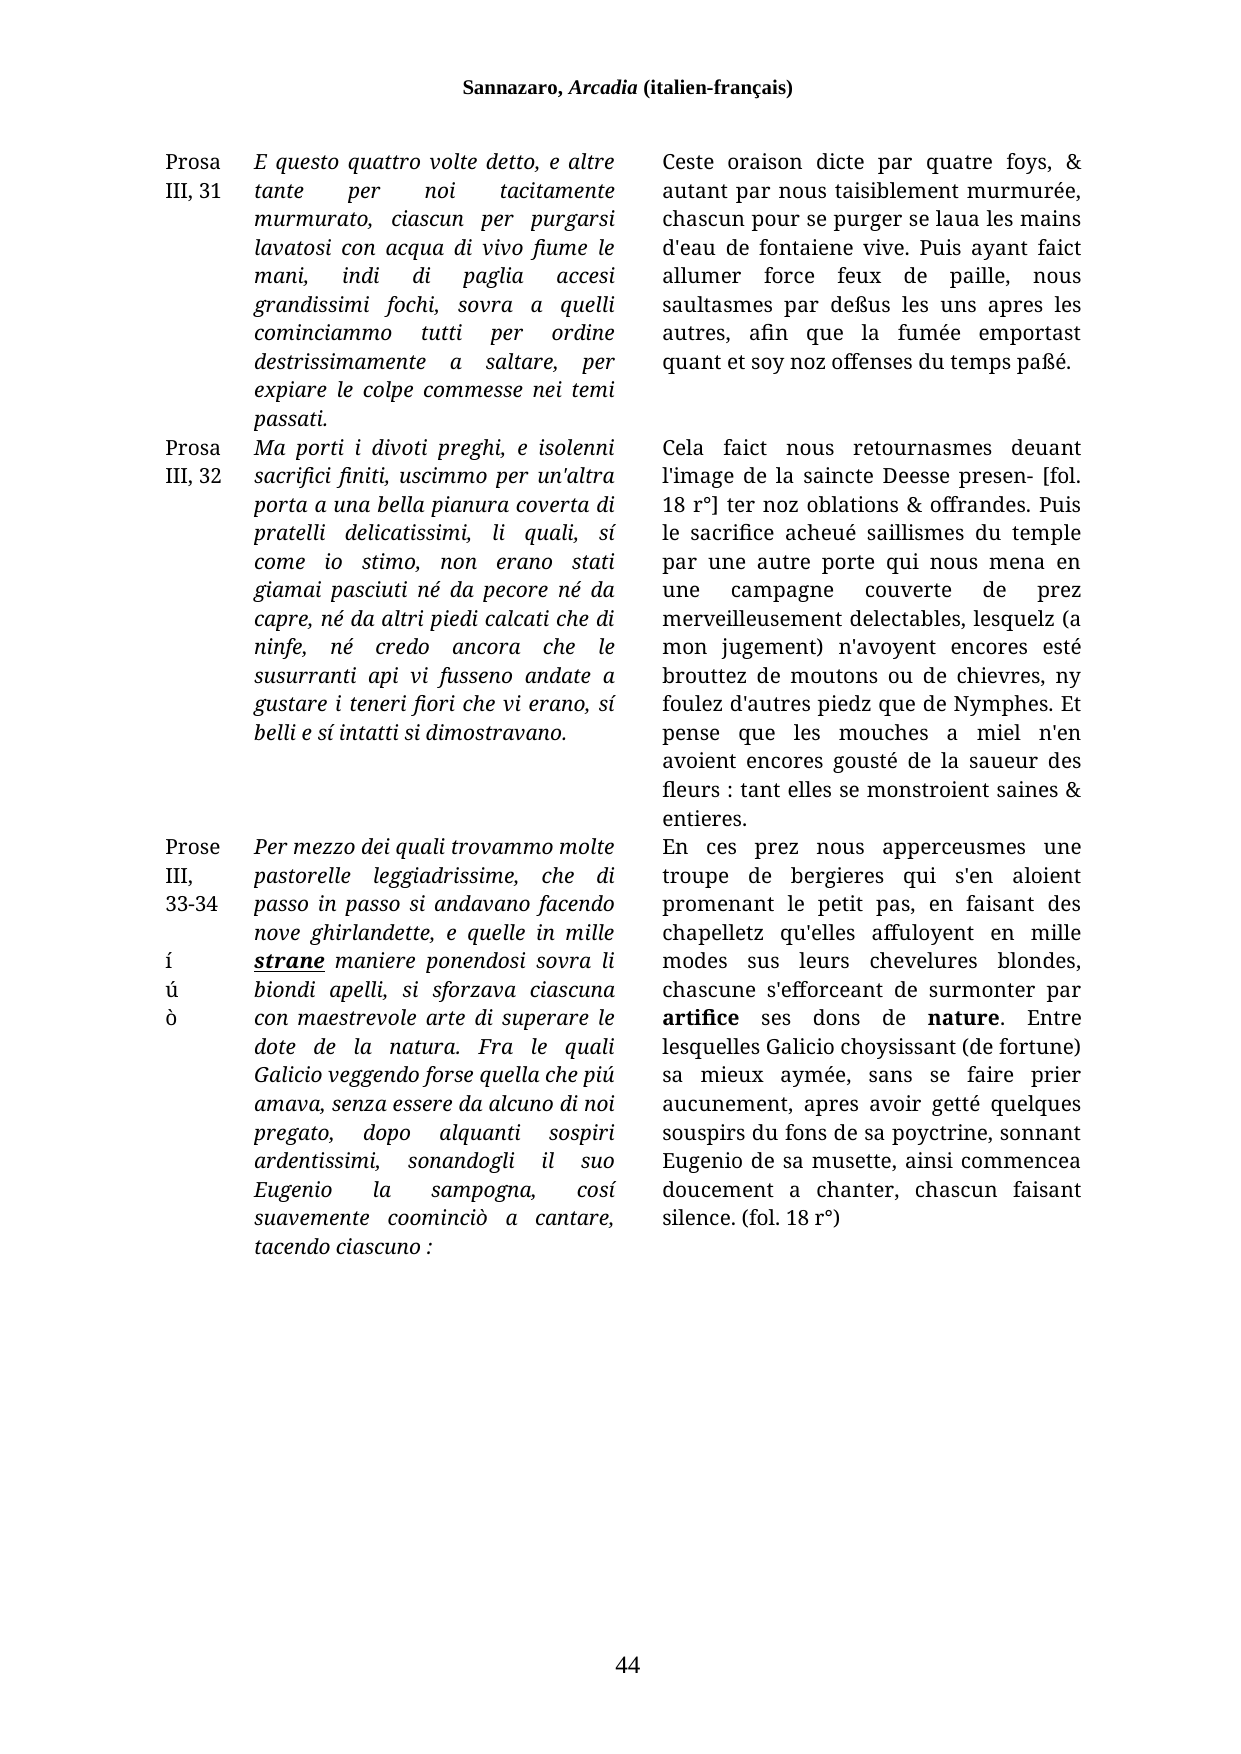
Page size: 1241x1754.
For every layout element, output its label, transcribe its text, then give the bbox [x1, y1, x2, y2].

table_cell Ceste oraison dicte par quatre foys, & autant par nous taisiblement murmurée, chascun pour se purger se laua les mains d'eau de fontaiene vive. Puis ayant faict allumer force feux de paille, nous saultasmes par deßus les uns apres les autres, afin que la fumée emportast quant et soy noz offenses du temps paßé. [640, 147, 1104, 432]
table_cell Prose III, 33-34 í ú ò [158, 832, 232, 1260]
table_cell Per mezzo dei quali trovammo molte pastorelle leggiadrissime, che di passo in passo si andavano facendo nove ghirlandette, e quelle in mille strane maniere ponendosi sovra li biondi apelli, si sforzava ciascuna con maestrevole arte di superare le dote de la natura. Fra le quali Galicio veggendo forse quella che piú amava, senza essere da alcuno di noi pregato, dopo alquanti sospiri ardentissimi, sonandogli il suo Eugenio la sampogna, cosí suavemente coominciò a cantare, tacendo ciascuno : [232, 832, 640, 1260]
table_cell Cela faict nous retournasmes deuant l'image de la saincte Deesse presen- [fol. 18 r°] ter noz oblations & offrandes. Puis le sacrifice acheué saillismes du temple par une autre porte qui nous mena en une campagne couverte de prez merveilleusement delectables, lesquelz (a mon jugement) n'avoyent encores esté brouttez de moutons ou de chievres, ny foulez d'autres piedz que de Nymphes. Et pense que les mouches a miel n'en avoient encores gousté de la saueur des fleurs : tant elles se monstroient saines & entieres. [640, 433, 1104, 832]
table_cell En ces prez nous apperceusmes une troupe de bergieres qui s'en aloient promenant le petit pas, en faisant des chapelletz qu'elles affuloyent en mille modes sus leurs chevelures blondes, chascune s'efforceant de surmonter par artifice ses dons de nature. Entre lesquelles Galicio choysissant (de fortune) sa mieux aymée, sans se faire prier aucunement, apres avoir getté quelques souspirs du fons de sa poyctrine, sonnant Eugenio de sa musette, ainsi commencea doucement a chanter, chascun faisant silence. (fol. 18 r°) [640, 832, 1104, 1260]
table_cell Prosa III, 32 [158, 433, 232, 832]
table_cell Prosa III, 31 [158, 147, 232, 432]
table_cell Ma porti i divoti preghi, e isolenni sacrifici finiti, uscimmo per un'altra porta a una bella pianura coverta di pratelli delicatissimi, li quali, sí come io stimo, non erano stati giamai pasciuti né da pecore né da capre, né da altri piedi calcati che di ninfe, né credo ancora che le susurranti api vi fusseno andate a gustare i teneri fiori che vi erano, sí belli e sí intatti si dimostravano. [232, 433, 640, 832]
table_cell E questo quattro volte detto, e altre tante per noi tacitamente murmurato, ciascun per purgarsi lavatosi con acqua di vivo fiume le mani, indi di paglia accesi grandissimi fochi, sovra a quelli cominciammo tutti per ordine destrissimamente a saltare, per expiare le colpe commesse nei temi passati. [232, 147, 640, 432]
